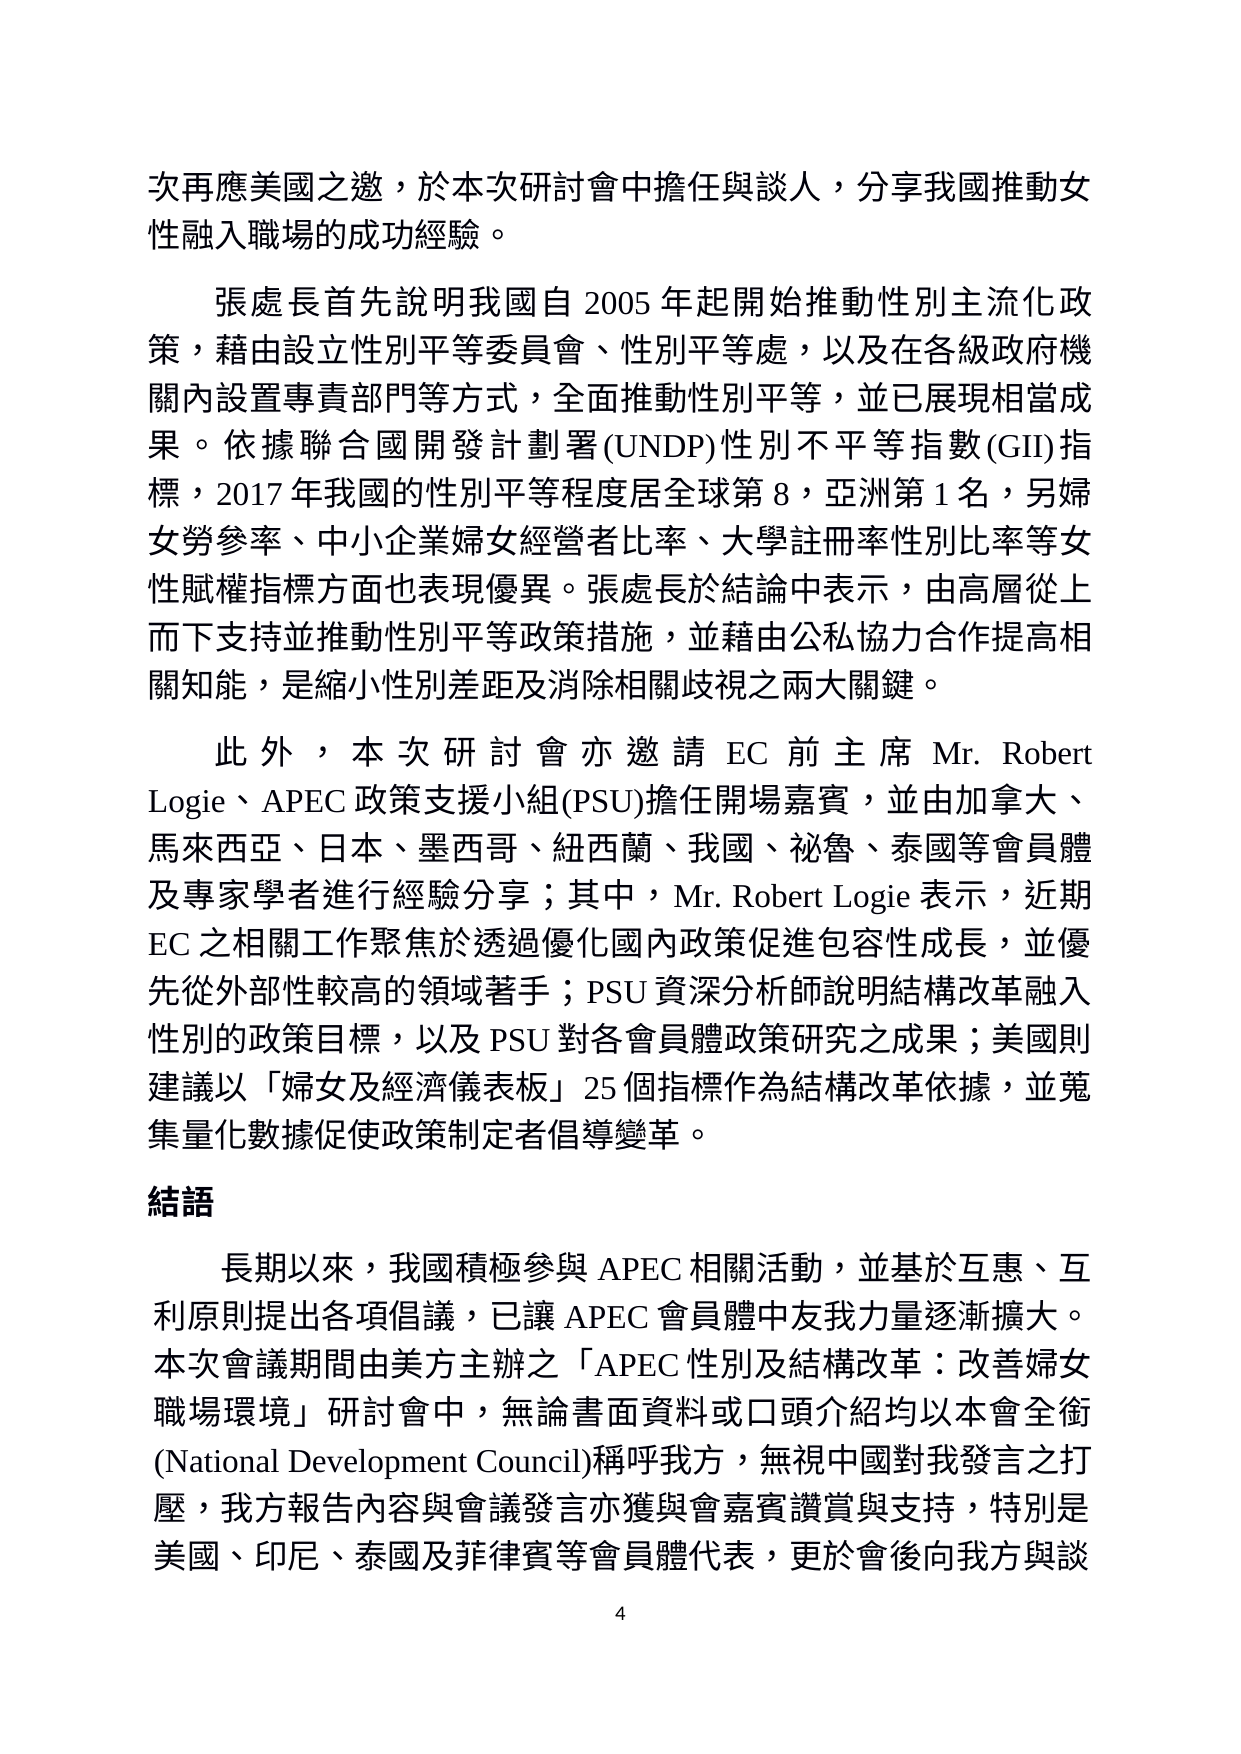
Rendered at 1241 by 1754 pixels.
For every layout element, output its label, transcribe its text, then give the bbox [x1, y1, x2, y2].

text 結語 [148, 1176, 1092, 1224]
text 張處長首先說明我國自2005年起開始推動性別主流化政策，藉由設立性別平等委員會、性別平等處，以及在各級政府機關內設置專責部門等方式，全面推動性別平等，並已展現相當成果。依據聯合國開發計劃署(UNDP)性別不平等指數(GII)指標，2017年我國的性別平等程度居全球第8，亞洲第1名，另婦女勞參率、中小企業婦女經營者比率、大學註冊率性別比率等女性賦權指標方面也表現優異。張處長於結論中表示，由高層從上而下支持並推動性別平等政策措施，並藉由公私協力合作提高相關知能，是縮小性別差距及消除相關歧視之兩大關鍵。 [148, 276, 1092, 707]
text 此外，本次研討會亦邀請EC前主席Mr. Robert Logie、APEC政策支援小組(PSU)擔任開場嘉賓，並由加拿大、馬來西亞、日本、墨西哥、紐西蘭、我國、祕魯、泰國等會員體及專家學者進行經驗分享；其中，Mr. Robert Logie表示，近期EC之相關工作聚焦於透過優化國內政策促進包容性成長，並優先從外部性較高的領域著手；PSU資深分析師說明結構改革融入性別的政策目標，以及PSU對各會員體政策研究之成果；美國則建議以「婦女及經濟儀表板」25個指標作為結構改革依據，並蒐集量化數據促使政策制定者倡導變革。 [148, 726, 1092, 1157]
text 次再應美國之邀，於本次研討會中擔任與談人，分享我國推動女性融入職場的成功經驗。 [148, 161, 1092, 257]
text 長期以來，我國積極參與APEC相關活動，並基於互惠、互利原則提出各項倡議，已讓APEC會員體中友我力量逐漸擴大。本次會議期間由美方主辦之「APEC性別及結構改革：改善婦女職場環境」研討會中，無論書面資料或口頭介紹均以本會全銜(National Development Council)稱呼我方，無視中國對我發言之打壓，我方報告內容與會議發言亦獲與會嘉賓讚賞與支持，特別是美國、印尼、泰國及菲律賓等會員體代表，更於會後向我方與談 [154, 1242, 1092, 1578]
